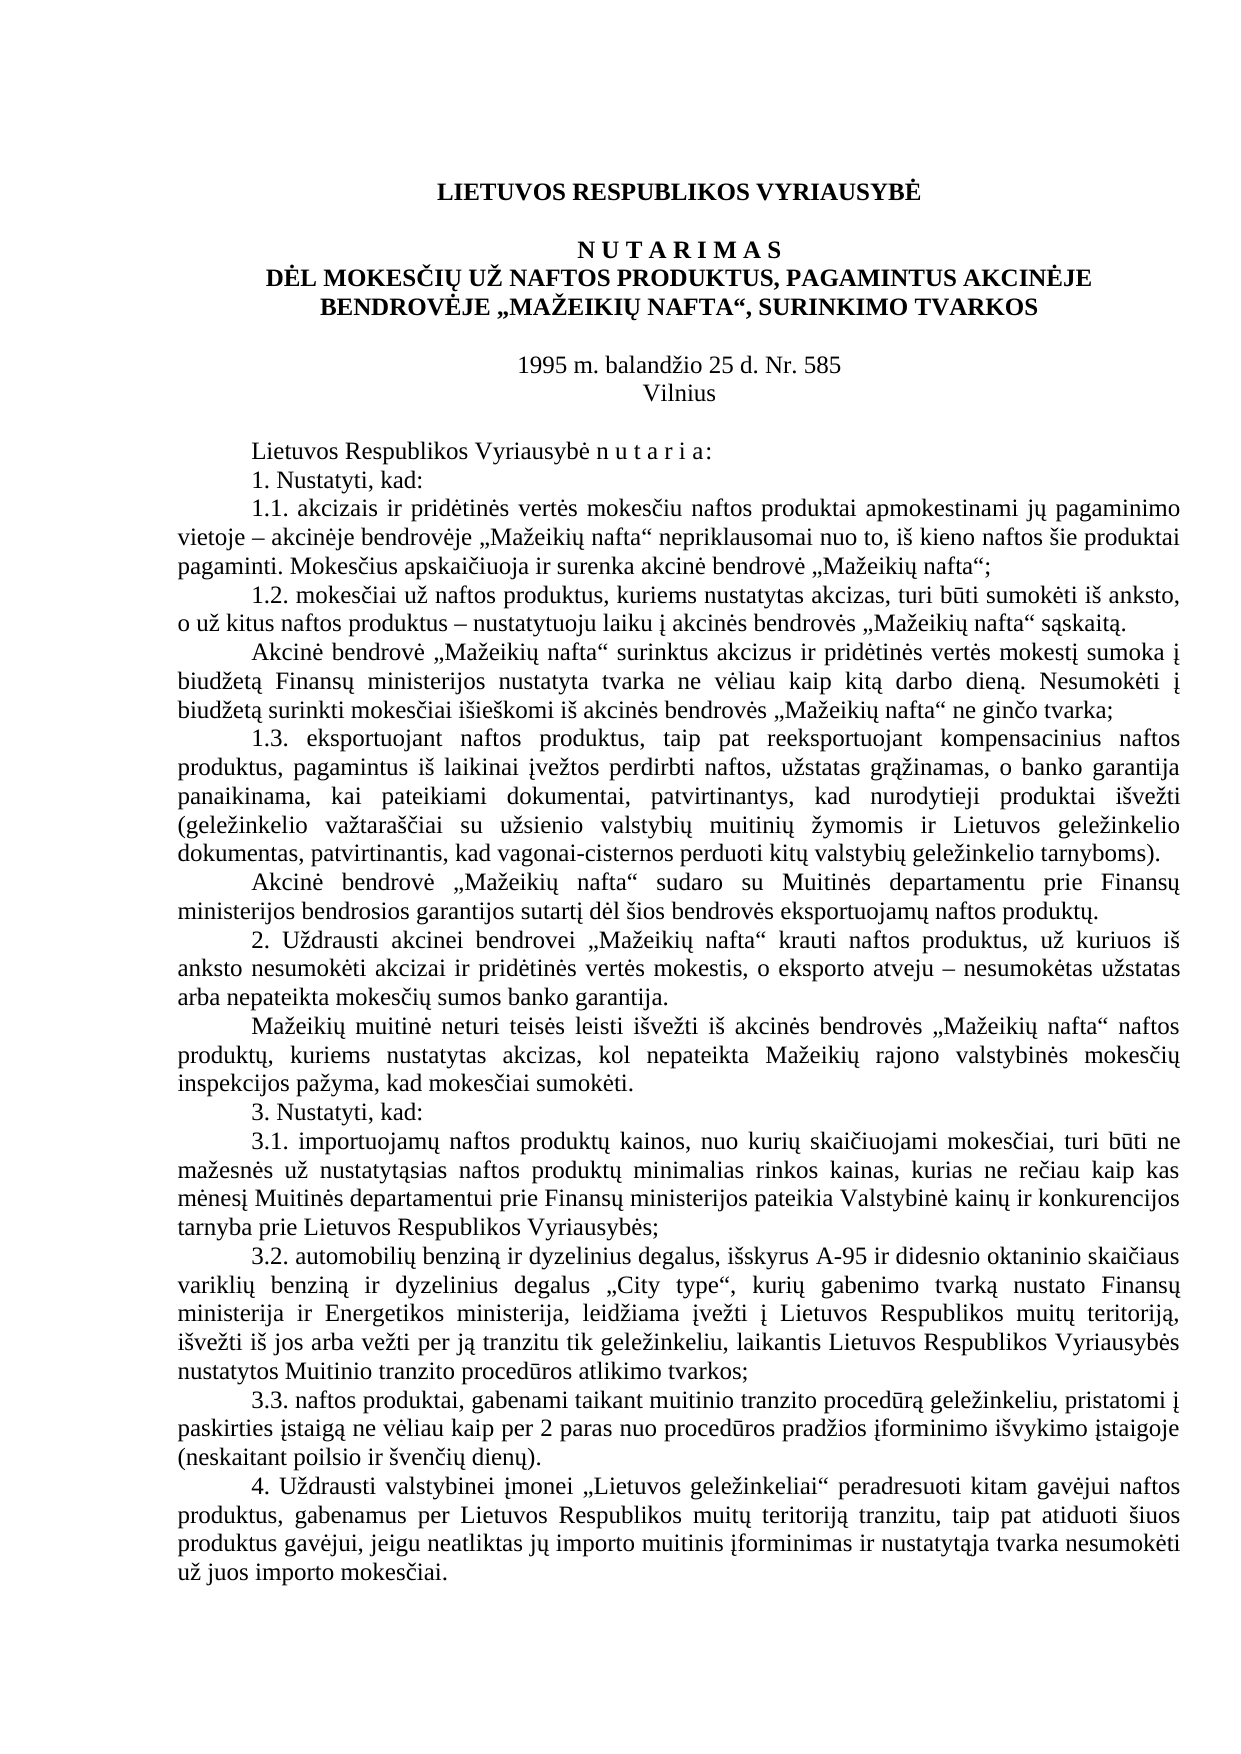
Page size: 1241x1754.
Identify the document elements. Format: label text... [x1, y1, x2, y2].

text 1.1. akcizais ir pridėtinės vertės mokesčiu naftos produktai apmokestinami jų pagaminimo vietoje – akcinėje bendrovėje „Mažeikių nafta“ nepriklausomai nuo to, iš kieno naftos šie produktai pagaminti. Mokesčius apskaičiuoja ir surenka akcinė bendrovė „Mažeikių nafta“; [177, 493, 1181, 580]
text Lietuvos Respublikos Vyriausybė nutaria: [177, 436, 1181, 465]
text 3.2. automobilių benziną ir dyzelinius degalus, išskyrus A-95 ir didesnio oktaninio skaičiaus variklių benziną ir dyzelinius degalus „City type“, kurių gabenimo tvarką nustato Finansų ministerija ir Energetikos ministerija, leidžiama įvežti į Lietuvos Respublikos muitų teritoriją, išvežti iš jos arba vežti per ją tranzitu tik geležinkeliu, laikantis Lietuvos Respublikos Vyriausybės nustatytos Muitinio tranzito procedūros atlikimo tvarkos; [177, 1241, 1181, 1385]
text Akcinė bendrovė „Mažeikių nafta“ surinktus akcizus ir pridėtinės vertės mokestį sumoka į biudžetą Finansų ministerijos nustatyta tvarka ne vėliau kaip kitą darbo dieną. Nesumokėti į biudžetą surinkti mokesčiai išieškomi iš akcinės bendrovės „Mažeikių nafta“ ne ginčo tvarka; [177, 637, 1181, 723]
text 3.1. importuojamų naftos produktų kainos, nuo kurių skaičiuojami mokesčiai, turi būti ne mažesnės už nustatytąsias naftos produktų minimalias rinkos kainas, kurias ne rečiau kaip kas mėnesį Muitinės departamentui prie Finansų ministerijos pateikia Valstybinė kainų ir konkurencijos tarnyba prie Lietuvos Respublikos Vyriausybės; [177, 1126, 1181, 1241]
text DĖL MOKESČIŲ UŽ NAFTOS PRODUKTUS, PAGAMINTUS AKCINĖJE BENDROVĖJE „MAŽEIKIŲ NAFTA“, SURINKIMO TVARKOS [177, 263, 1181, 321]
text 1995 m. balandžio 25 d. Nr. 585 [177, 350, 1181, 378]
text 2. Uždrausti akcinei bendrovei „Mažeikių nafta“ krauti naftos produktus, už kuriuos iš anksto nesumokėti akcizai ir pridėtinės vertės mokestis, o eksporto atveju – nesumokėtas užstatas arba nepateikta mokesčių sumos banko garantija. [177, 925, 1181, 1011]
text 1.3. eksportuojant naftos produktus, taip pat reeksportuojant kompensacinius naftos produktus, pagamintus iš laikinai įvežtos perdirbti naftos, užstatas grąžinamas, o banko garantija panaikinama, kai pateikiami dokumentai, patvirtinantys, kad nurodytieji produktai išvežti (geležinkelio važtaraščiai su užsienio valstybių muitinių žymomis ir Lietuvos geležinkelio dokumentas, patvirtinantis, kad vagonai-cisternos perduoti kitų valstybių geležinkelio tarnyboms). [177, 723, 1181, 867]
text Mažeikių muitinė neturi teisės leisti išvežti iš akcinės bendrovės „Mažeikių nafta“ naftos produktų, kuriems nustatytas akcizas, kol nepateikta Mažeikių rajono valstybinės mokesčių inspekcijos pažyma, kad mokesčiai sumokėti. [177, 1011, 1181, 1097]
text 3. Nustatyti, kad: [177, 1097, 1181, 1126]
text Akcinė bendrovė „Mažeikių nafta“ sudaro su Muitinės departamentu prie Finansų ministerijos bendrosios garantijos sutartį dėl šios bendrovės eksportuojamų naftos produktų. [177, 867, 1181, 925]
text 1.2. mokesčiai už naftos produktus, kuriems nustatytas akcizas, turi būti sumokėti iš anksto, o už kitus naftos produktus – nustatytuoju laiku į akcinės bendrovės „Mažeikių nafta“ sąskaitą. [177, 580, 1181, 637]
text 1. Nustatyti, kad: [177, 465, 1181, 493]
text Vilnius [177, 378, 1181, 407]
text N U T A R I M A S [177, 235, 1181, 263]
text 3.3. naftos produktai, gabenami taikant muitinio tranzito procedūrą geležinkeliu, pristatomi į paskirties įstaigą ne vėliau kaip per 2 paras nuo procedūros pradžios įforminimo išvykimo įstaigoje (neskaitant poilsio ir švenčių dienų). [177, 1385, 1181, 1471]
text LIETUVOS RESPUBLIKOS VYRIAUSYBĖ [177, 177, 1181, 206]
text 4. Uždrausti valstybinei įmonei „Lietuvos geležinkeliai“ peradresuoti kitam gavėjui naftos produktus, gabenamus per Lietuvos Respublikos muitų teritoriją tranzitu, taip pat atiduoti šiuos produktus gavėjui, jeigu neatliktas jų importo muitinis įforminimas ir nustatytąja tvarka nesumokėti už juos importo mokesčiai. [177, 1471, 1181, 1586]
